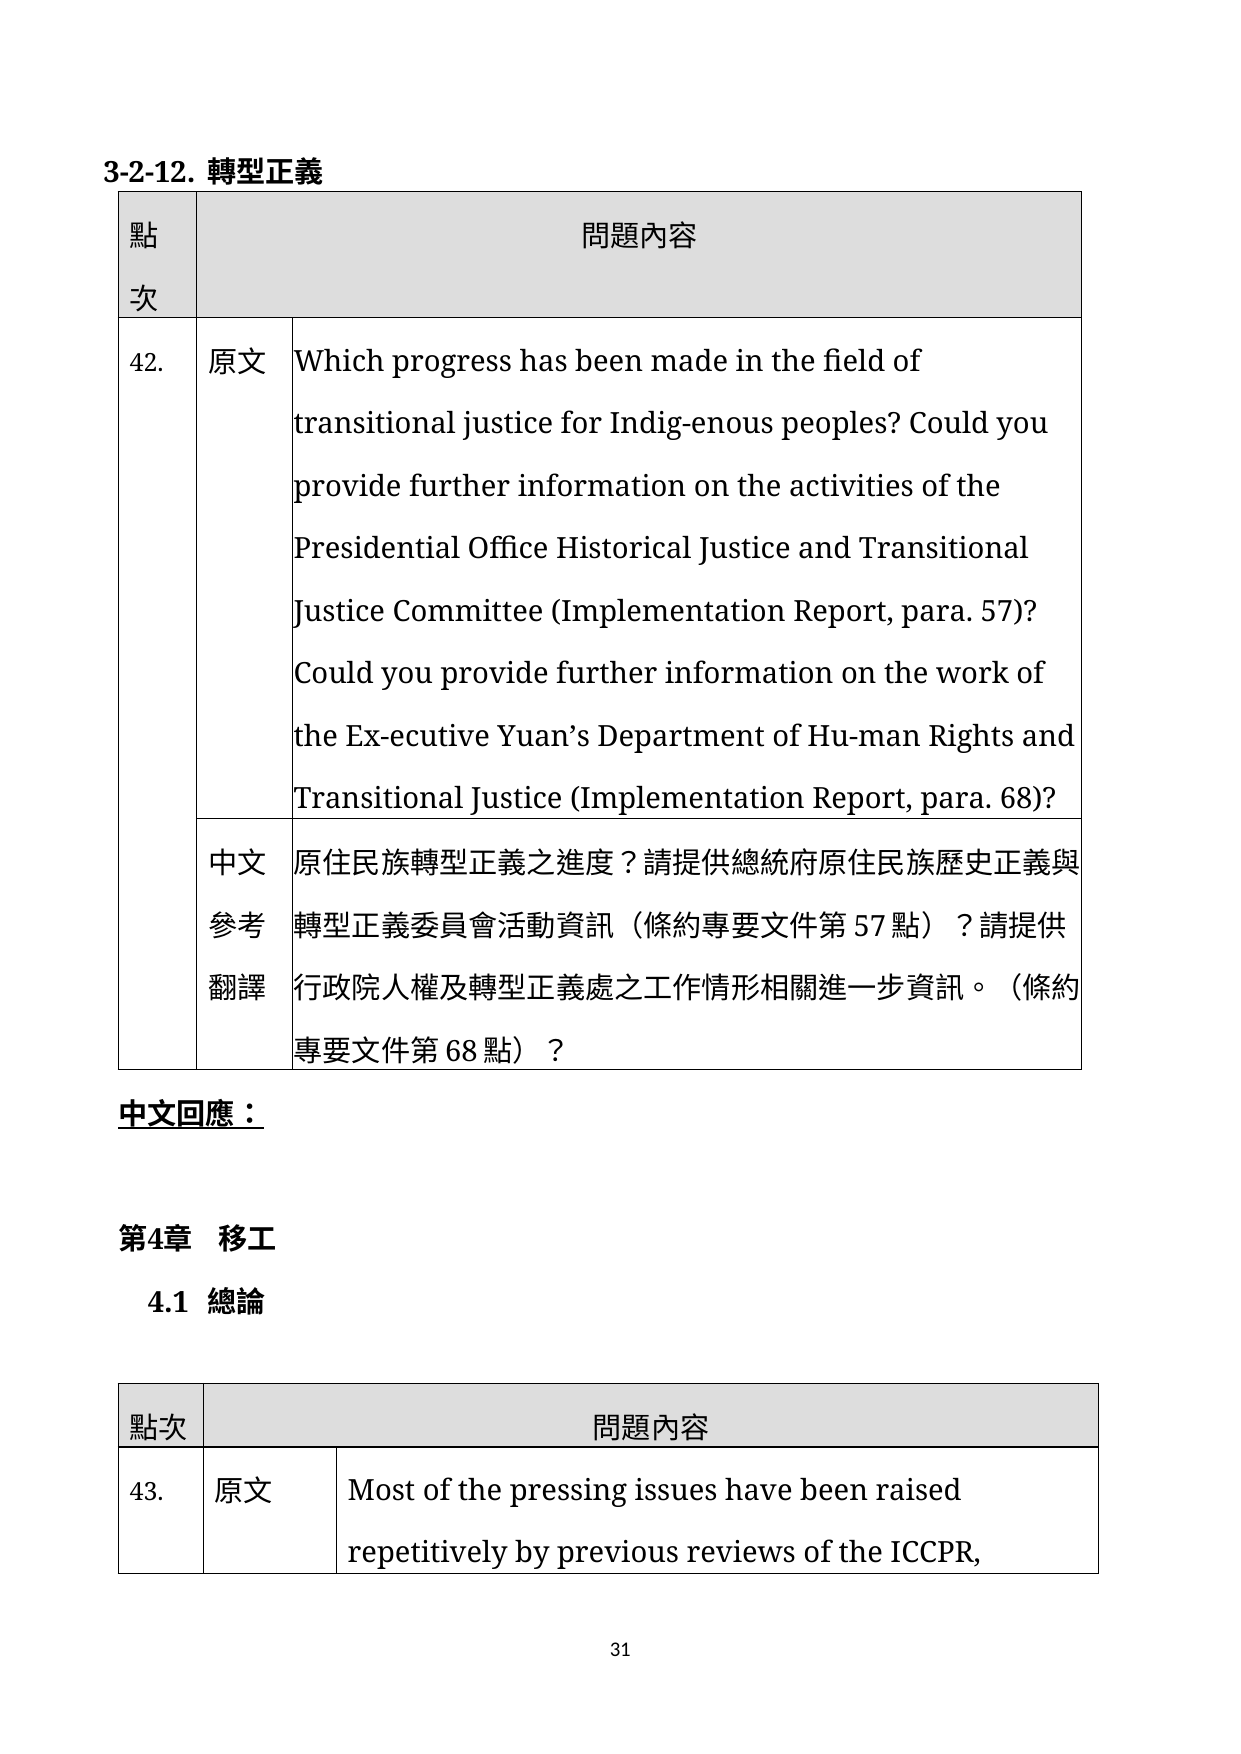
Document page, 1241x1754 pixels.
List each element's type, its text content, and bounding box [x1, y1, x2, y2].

table_cell 原住民族轉型正義之進度？請提供總統府原住民族歷史正義與轉型正義委員會活動資訊（條約專要文件第57點）？請提供行政院人權及轉型正義處之工作情形相關進一步資訊。（條約專要文件第68點）？ [293, 819, 1081, 1069]
table_header 點次 [119, 1384, 203, 1446]
list 轉型正義 [103, 129, 1122, 191]
table_cell Which progress has been made in the field of transitional justice for Indig-enous peoples? Could you provide further information on the activities of the Presidential Office Historical Justice and Transitional Justice Committee (Implementation Report, para. 57)? Could you provide further information on the work of the Ex-ecutive Yuan’s Department of Hu-man Rights and Transitional Justice (Implementation Report, para. 68)? [293, 318, 1081, 818]
table_cell 原文 [204, 1448, 336, 1572]
table_cell [119, 318, 196, 1069]
list 移工 [118, 1195, 1122, 1258]
table_header 問題內容 [204, 1384, 1098, 1446]
list 總論 [148, 1258, 1122, 1320]
text 中文回應： [118, 1070, 1122, 1133]
table_cell 中文參考翻譯 [197, 819, 292, 1069]
table_cell Most of the pressing issues have been raised repetitively by previous reviews of the ICCPR, [337, 1448, 1098, 1572]
table_cell [119, 1448, 203, 1572]
table_header 問題內容 [197, 192, 1081, 317]
table_header 點次 [119, 192, 196, 317]
table_cell 原文 [197, 318, 292, 818]
